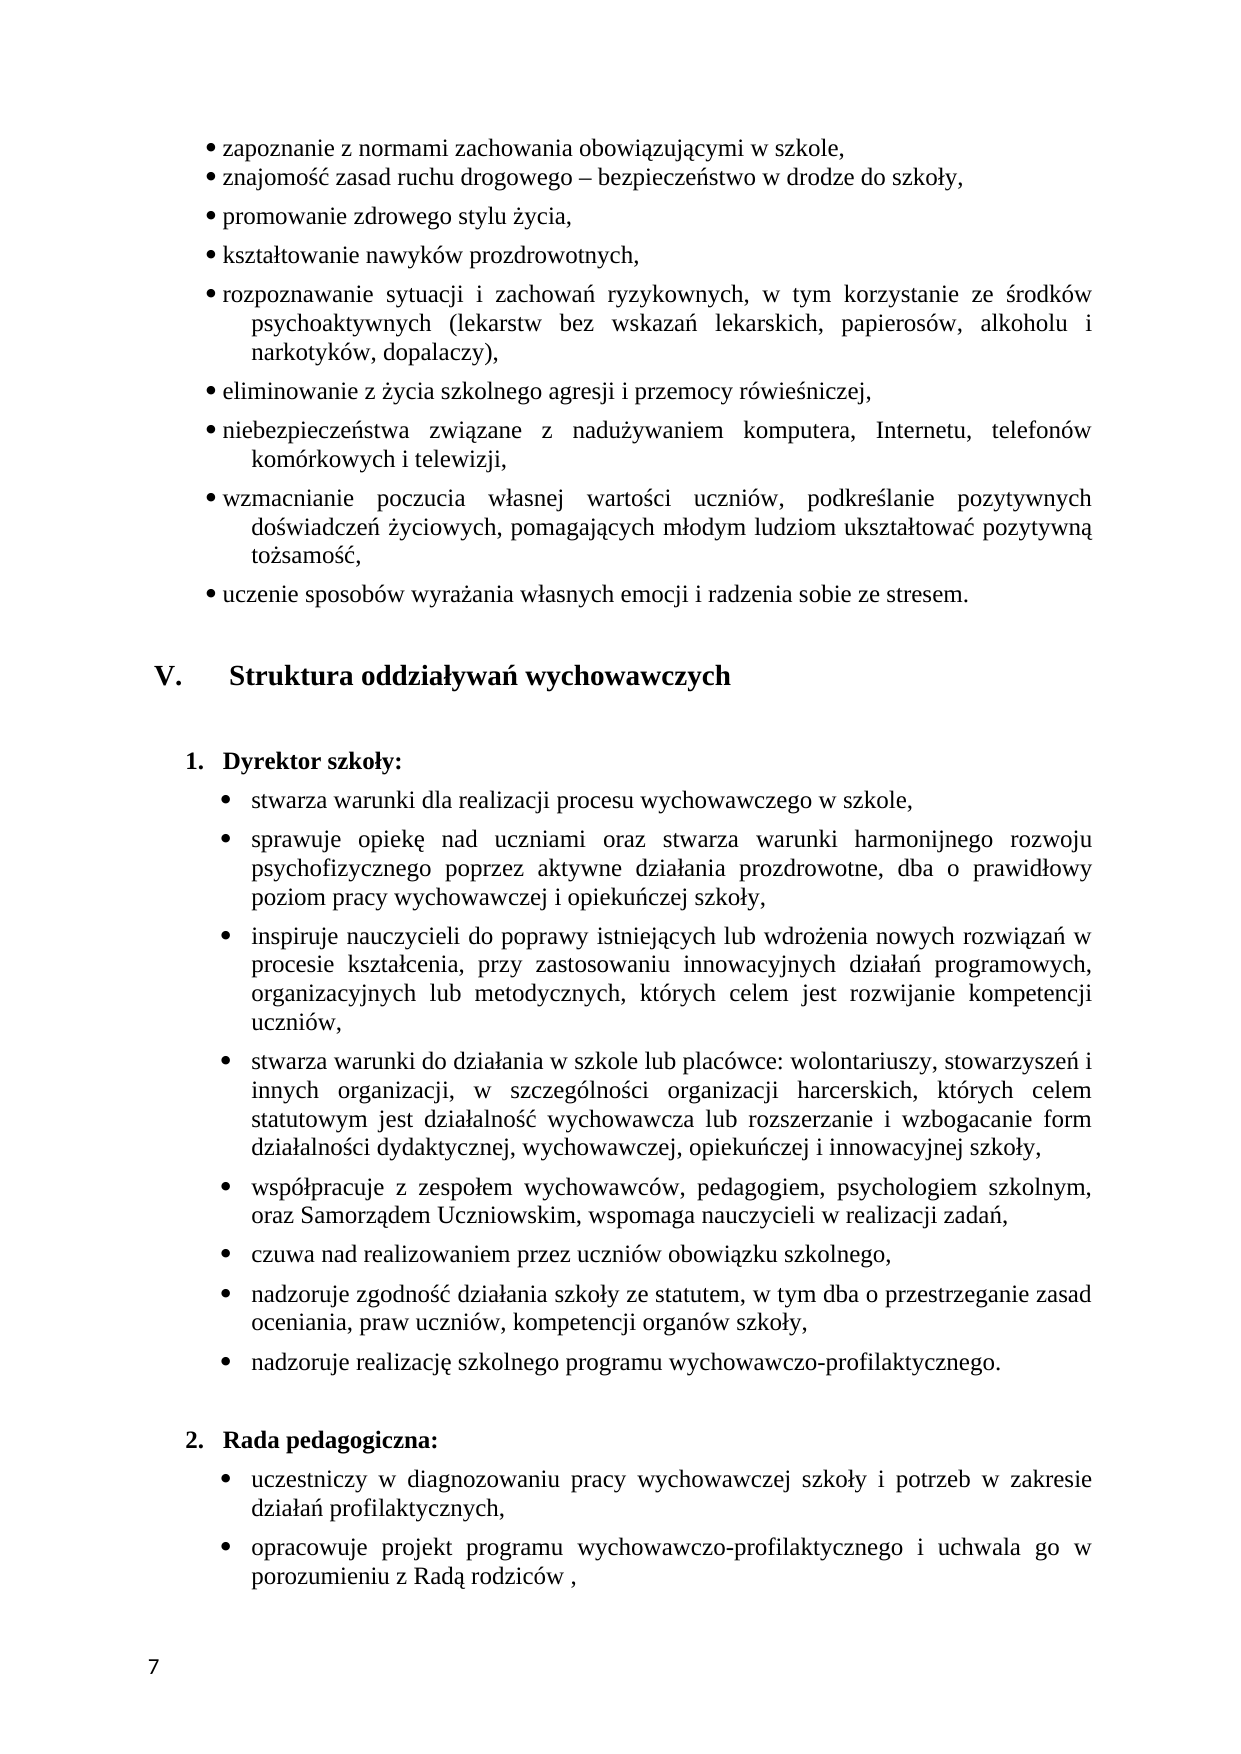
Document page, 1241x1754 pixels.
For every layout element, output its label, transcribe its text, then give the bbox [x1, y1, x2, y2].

list uczestniczy w diagnozowaniu pracy wychowawczej szkoły i potrzeb w zakresie działań profilaktycznych, [221, 1464, 1093, 1522]
list stwarza warunki dla realizacji procesu wychowawczego w szkole, [221, 785, 1093, 814]
list Struktura oddziaływań wychowawczych [154, 658, 1093, 691]
list inspiruje nauczycieli do poprawy istniejących lub wdrożenia nowych rozwiązań w procesie kształcenia, przy zastosowaniu innowacyjnych działań programowych, organizacyjnych lub metodycznych, których celem jest rozwijanie kompetencji uczniów, [221, 921, 1093, 1036]
list eliminowanie z życia szkolnego agresji i przemocy rówieśniczej, [207, 376, 1093, 404]
list czuwa nad realizowaniem przez uczniów obowiązku szkolnego, [221, 1239, 1093, 1268]
list Dyrektor szkoły: [185, 746, 1093, 774]
list rozpoznawanie sytuacji i zachowań ryzykownych, w tym korzystanie ze środków psychoaktywnych (lekarstw bez wskazań lekarskich, papierosów, alkoholu i narkotyków, dopalaczy), [207, 279, 1093, 365]
list znajomość zasad ruchu drogowego – bezpieczeństwo w drodze do szkoły, [207, 162, 1093, 190]
list kształtowanie nawyków prozdrowotnych, [207, 240, 1093, 269]
list uczenie sposobów wyrażania własnych emocji i radzenia sobie ze stresem. [207, 579, 1093, 608]
list niebezpieczeństwa związane z nadużywaniem komputera, Internetu, telefonów komórkowych i telewizji, [207, 415, 1093, 472]
list nadzoruje realizację szkolnego programu wychowawczo-profilaktycznego. [221, 1347, 1093, 1375]
list sprawuje opiekę nad uczniami oraz stwarza warunki harmonijnego rozwoju psychofizycznego poprzez aktywne działania prozdrowotne, dba o prawidłowy poziom pracy wychowawczej i opiekuńczej szkoły, [221, 824, 1093, 910]
list wzmacnianie poczucia własnej wartości uczniów, podkreślanie pozytywnych doświadczeń życiowych, pomagających młodym ludziom ukształtować pozytywną tożsamość, [207, 483, 1093, 569]
list promowanie zdrowego stylu życia, [207, 201, 1093, 229]
list zapoznanie z normami zachowania obowiązującymi w szkole, [207, 133, 1093, 162]
list stwarza warunki do działania w szkole lub placówce: wolontariuszy, stowarzyszeń i innych organizacji, w szczególności organizacji harcerskich, których celem statutowym jest działalność wychowawcza lub rozszerzanie i wzbogacanie form działalności dydaktycznej, wychowawczej, opiekuńczej i innowacyjnej szkoły, [221, 1046, 1093, 1161]
list Rada pedagogiczna: [185, 1425, 1093, 1454]
list współpracuje z zespołem wychowawców, pedagogiem, psychologiem szkolnym, oraz Samorządem Uczniowskim, wspomaga nauczycieli w realizacji zadań, [221, 1172, 1093, 1229]
list opracowuje projekt programu wychowawczo-profilaktycznego i uchwala go w porozumieniu z Radą rodziców , [221, 1532, 1093, 1589]
list nadzoruje zgodność działania szkoły ze statutem, w tym dba o przestrzeganie zasad oceniania, praw uczniów, kompetencji organów szkoły, [221, 1279, 1093, 1336]
